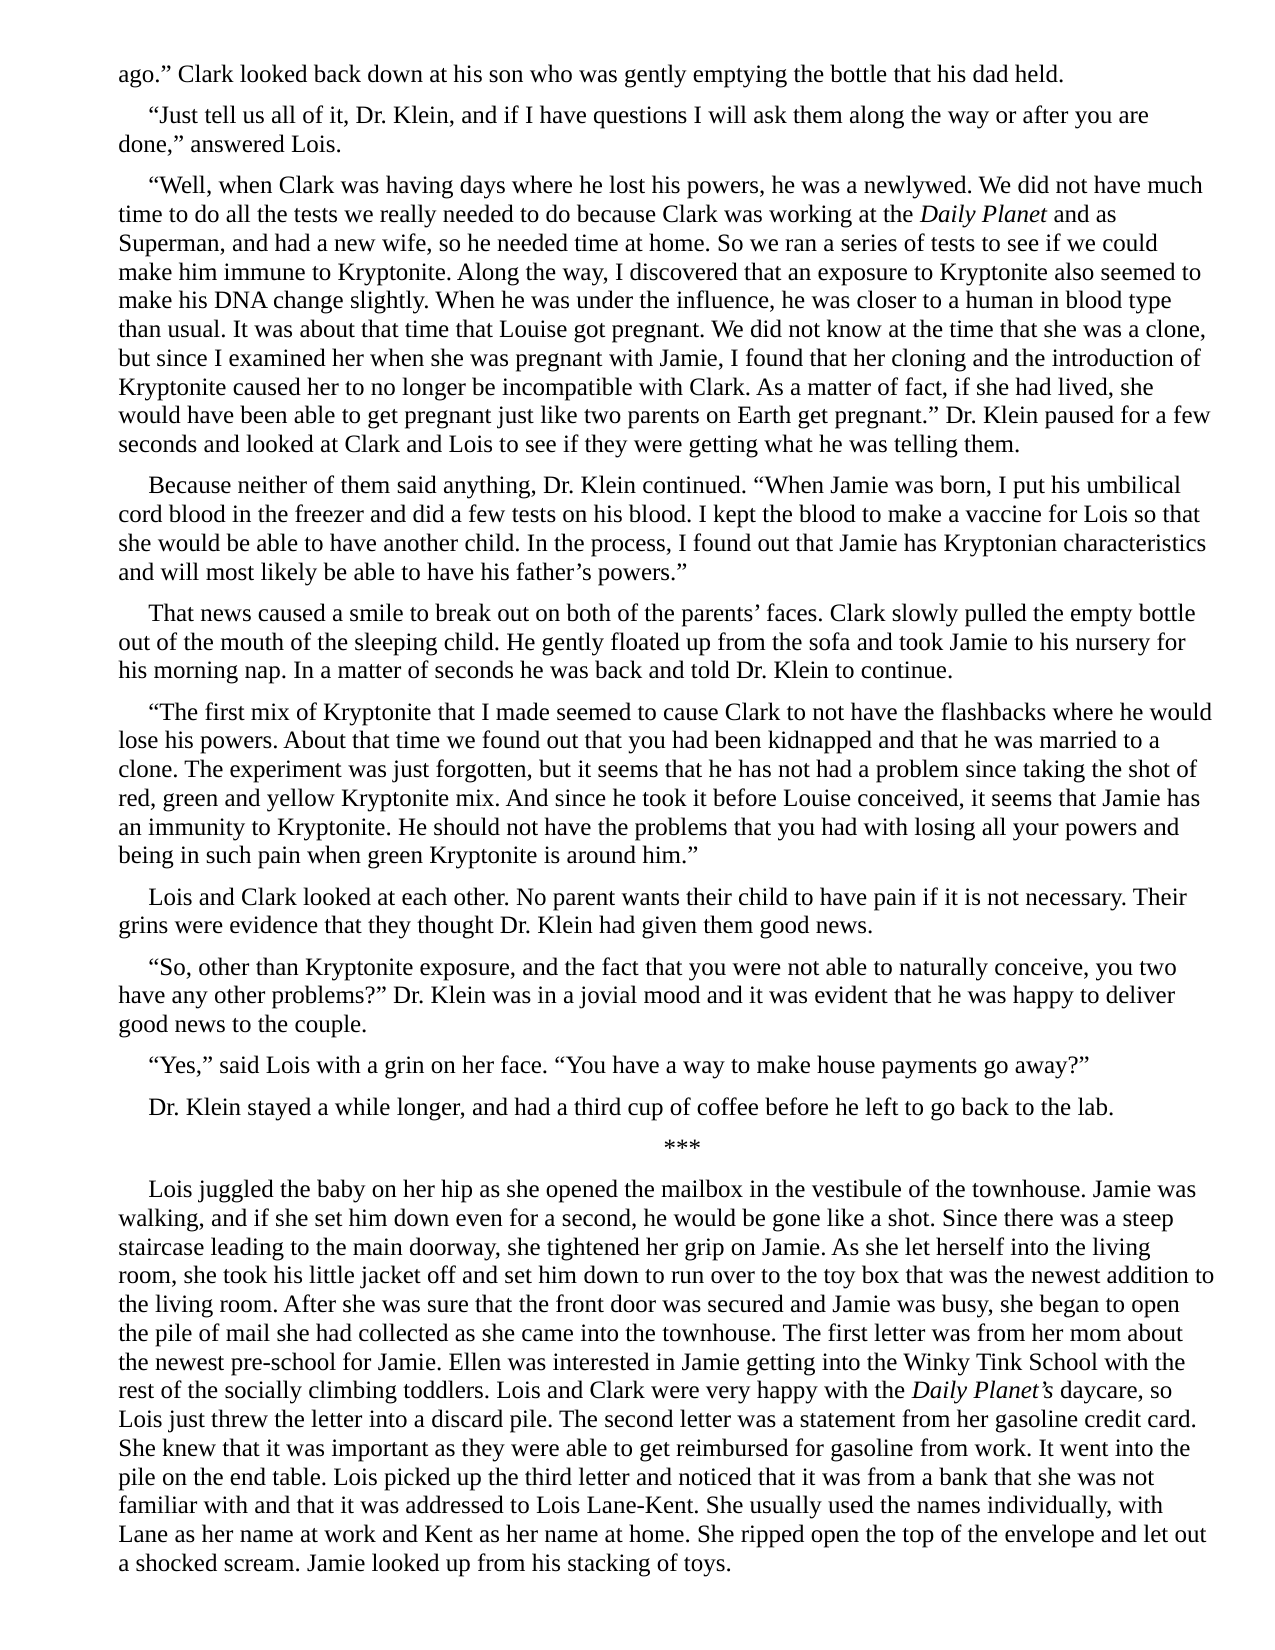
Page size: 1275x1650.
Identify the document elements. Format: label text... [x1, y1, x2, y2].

text Because neither of them said anything, Dr. Klein continued. “When Jamie was born, I put his umbilical cord blood in the freezer and did a few tests on his blood. I kept the blood to make a vaccine for Lois so that she would be able to have another child. In the process, I found out that Jamie has Kryptonian characteristics and will most likely be able to have his father’s powers.” [118, 470, 1216, 585]
text *** [118, 1133, 1216, 1162]
text “Well, when Clark was having days where he lost his powers, he was a newlywed. We did not have much time to do all the tests we really needed to do because Clark was working at the Daily Planet and as Superman, and had a new wife, so he needed time at home. So we ran a series of tests to see if we could make him immune to Kryptonite. Along the way, I discovered that an exposure to Kryptonite also seemed to make his DNA change slightly. When he was under the influence, he was closer to a human in blood type than usual. It was about that time that Louise got pregnant. We did not know at the time that she was a clone, but since I examined her when she was pregnant with Jamie, I found that her cloning and the introduction of Kryptonite caused her to no longer be incompatible with Clark. As a matter of fact, if she had lived, she would have been able to get pregnant just like two parents on Earth get pregnant.” Dr. Klein paused for a few seconds and looked at Clark and Lois to see if they were getting what he was telling them. [118, 170, 1216, 458]
text Dr. Klein stayed a while longer, and had a third cup of coffee before he left to go back to the lab. [118, 1092, 1216, 1120]
text ago.” Clark looked back down at his son who was gently emptying the bottle that his dad held. [118, 59, 1216, 88]
text “The first mix of Kryptonite that I made seemed to cause Clark to not have the flashbacks where he would lose his powers. About that time we found out that you had been kidnapped and that he was married to a clone. The experiment was just forgotten, but it seems that he has not had a problem since taking the shot of red, green and yellow Kryptonite mix. And since he took it before Louise conceived, it seems that Jamie has an immunity to Kryptonite. He should not have the problems that you had with losing all your powers and being in such pain when green Kryptonite is around him.” [118, 697, 1216, 869]
text Lois juggled the baby on her hip as she opened the mailbox in the vestibule of the townhouse. Jamie was walking, and if she set him down even for a second, he would be gone like a shot. Since there was a steep staircase leading to the main doorway, she tightened her grip on Jamie. As she let herself into the living room, she took his little jacket off and set him down to run over to the toy box that was the newest addition to the living room. After she was sure that the front door was secured and Jamie was busy, she began to open the pile of mail she had collected as she came into the townhouse. The first letter was from her mom about the newest pre-school for Jamie. Ellen was interested in Jamie getting into the Winky Tink School with the rest of the socially climbing toddlers. Lois and Clark were very happy with the Daily Planet’s daycare, so Lois just threw the letter into a discard pile. The second letter was a statement from her gasoline credit card. She knew that it was important as they were able to get reimbursed for gasoline from work. It went into the pile on the end table. Lois picked up the third letter and noticed that it was from a bank that she was not familiar with and that it was addressed to Lois Lane-Kent. She usually used the names individually, with Lane as her name at work and Kent as her name at home. She ripped open the top of the envelope and let out a shocked scream. Jamie looked up from his stacking of toys. [118, 1174, 1216, 1577]
text “Yes,” said Lois with a grin on her face. “You have a way to make house payments go away?” [118, 1050, 1216, 1079]
text That news caused a smile to break out on both of the parents’ faces. Clark slowly pulled the empty bottle out of the mouth of the sleeping child. He gently floated up from the sofa and took Jamie to his nursery for his morning nap. In a matter of seconds he was back and told Dr. Klein to continue. [118, 598, 1216, 684]
text “So, other than Kryptonite exposure, and the fact that you were not able to naturally conceive, you two have any other problems?” Dr. Klein was in a jovial mood and it was evident that he was happy to deliver good news to the couple. [118, 952, 1216, 1038]
text “Just tell us all of it, Dr. Klein, and if I have questions I will ask them along the way or after you are done,” answered Lois. [118, 100, 1216, 158]
text Lois and Clark looked at each other. No parent wants their child to have pain if it is not necessary. Their grins were evidence that they thought Dr. Klein had given them good news. [118, 882, 1216, 939]
